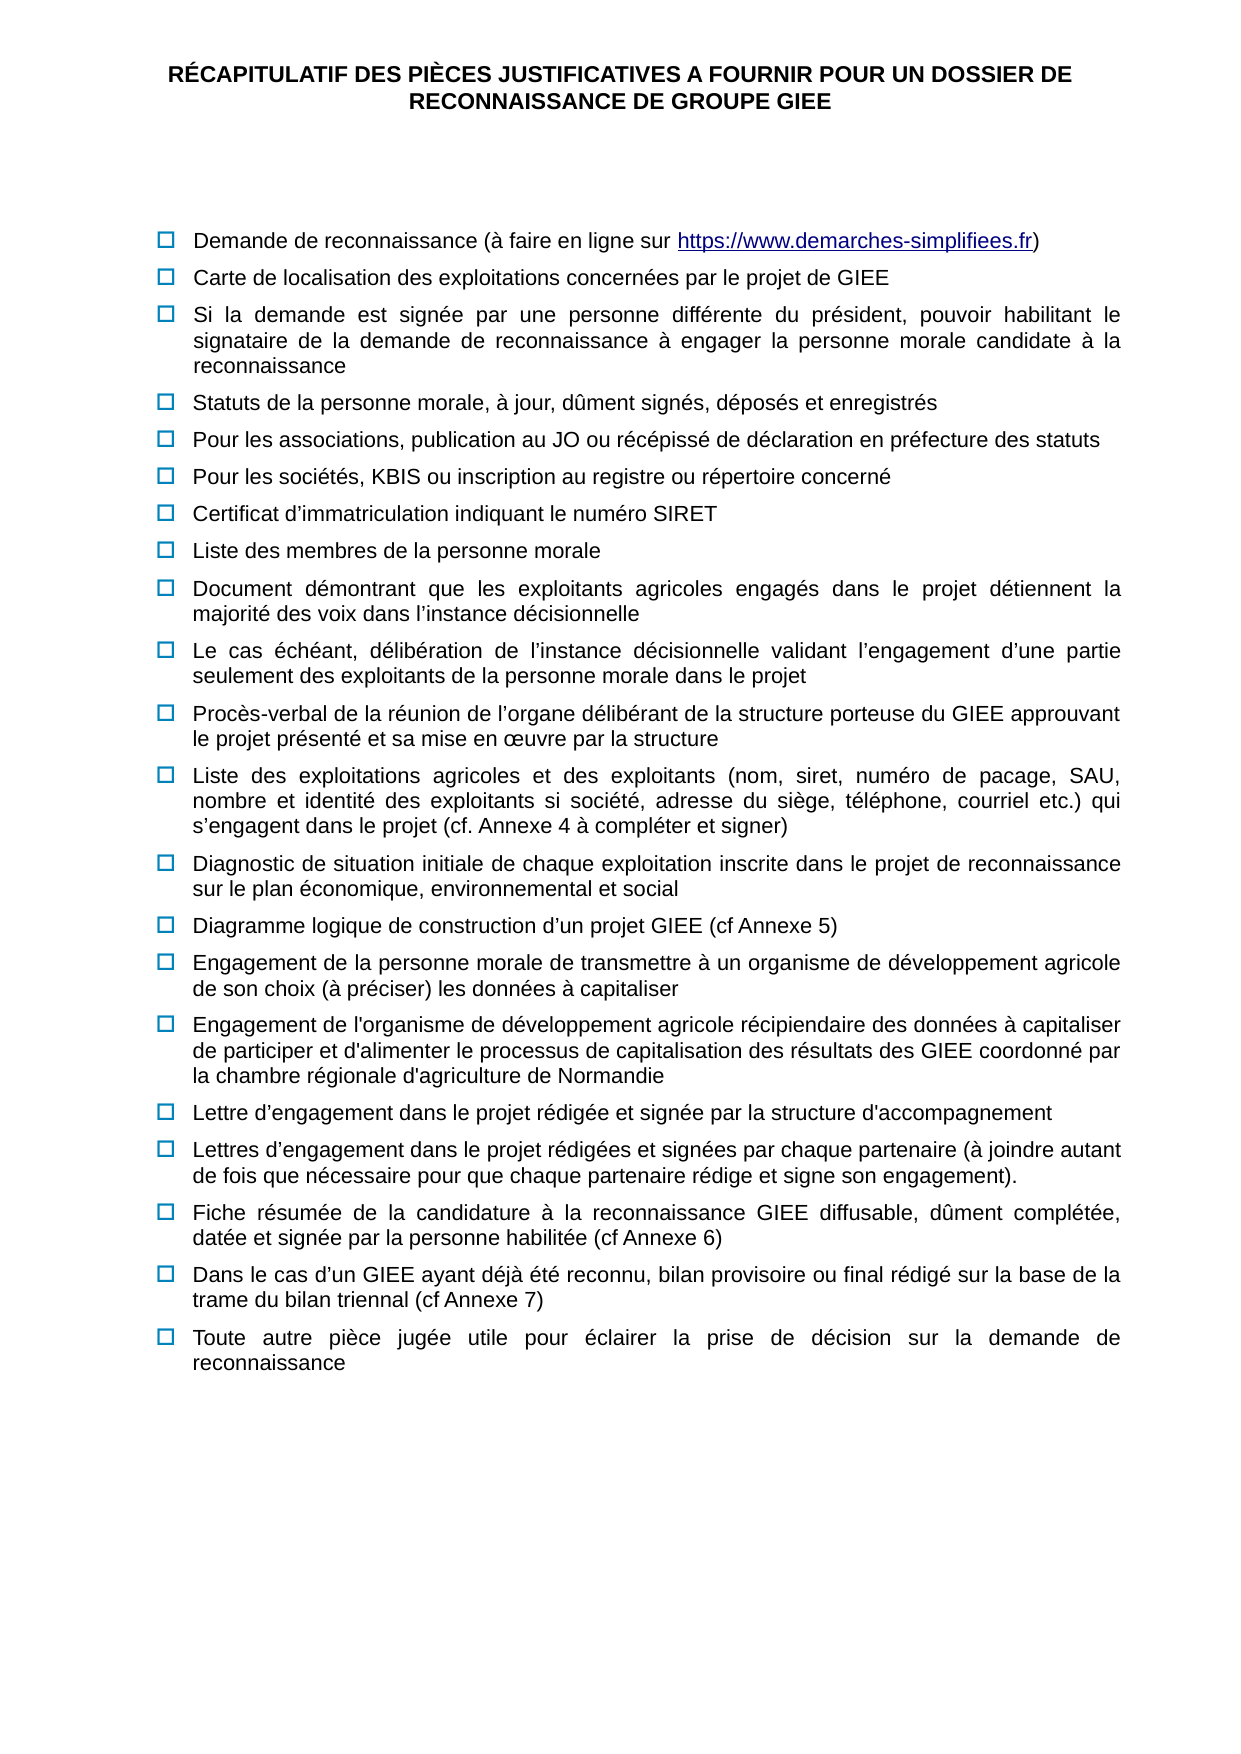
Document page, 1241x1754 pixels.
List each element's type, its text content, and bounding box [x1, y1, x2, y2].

text RÉCAPITULATIF DES PIÈCES JUSTIFICATIVES A FOURNIR POUR UN DOSSIER DE RECONNAISSANCE DE GROUPE GIEE [118, 61, 1122, 114]
list Document démontrant que les exploitants agricoles engagés dans le projet détiennent la majorité des voix dans l’instance décisionnelle [155, 576, 1122, 626]
list Lettres d’engagement dans le projet rédigées et signées par chaque partenaire (à joindre autant de fois que nécessaire pour que chaque partenaire rédige et signe son engagement). [155, 1137, 1122, 1188]
list Lettre d’engagement dans le projet rédigée et signée par la structure d'accompagnement [155, 1100, 1122, 1125]
list Procès-verbal de la réunion de l’organe délibérant de la structure porteuse du GIEE approuvant le projet présenté et sa mise en œuvre par la structure [155, 700, 1122, 751]
list Engagement de l'organisme de développement agricole récipiendaire des données à capitaliser de participer et d'alimenter le processus de capitalisation des résultats des GIEE coordonné par la chambre régionale d'agriculture de Normandie [155, 1012, 1122, 1088]
list Carte de localisation des exploitations concernées par le projet de GIEE [156, 265, 1122, 290]
list Certificat d’immatriculation indiquant le numéro SIRET [155, 501, 1122, 527]
list Demande de reconnaissance (à faire en ligne sur https://www.demarches-simplifiees.fr) [156, 228, 1122, 253]
list Le cas échéant, délibération de l’instance décisionnelle validant l’engagement d’une partie seulement des exploitants de la personne morale dans le projet [155, 638, 1122, 689]
list Diagramme logique de construction d’un projet GIEE (cf Annexe 5) [155, 913, 1122, 938]
list Si la demande est signée par une personne différente du président, pouvoir habilitant le signataire de la demande de reconnaissance à engager la personne morale candidate à la reconnaissance [156, 302, 1122, 378]
list Pour les sociétés, KBIS ou inscription au registre ou répertoire concerné [155, 464, 1122, 489]
list Statuts de la personne morale, à jour, dûment signés, déposés et enregistrés [155, 390, 1122, 415]
list Pour les associations, publication au JO ou récépissé de déclaration en préfecture des statuts [155, 427, 1122, 452]
list Dans le cas d’un GIEE ayant déjà été reconnu, bilan provisoire ou final rédigé sur la base de la trame du bilan triennal (cf Annexe 7) [155, 1262, 1122, 1313]
list Diagnostic de situation initiale de chaque exploitation inscrite dans le projet de reconnaissance sur le plan économique, environnemental et social [155, 850, 1122, 901]
list Liste des membres de la personne morale [155, 538, 1122, 564]
list Toute autre pièce jugée utile pour éclairer la prise de décision sur la demande de reconnaissance [155, 1324, 1122, 1375]
list Fiche résumée de la candidature à la reconnaissance GIEE diffusable, dûment complétée, datée et signée par la personne habilitée (cf Annexe 6) [155, 1199, 1122, 1250]
list Liste des exploitations agricoles et des exploitants (nom, siret, numéro de pacage, SAU, nombre et identité des exploitants si société, adresse du siège, téléphone, courriel etc.) qui s’engagent dans le projet (cf. Annexe 4 à compléter et signer) [155, 763, 1122, 839]
list Engagement de la personne morale de transmettre à un organisme de développement agricole de son choix (à préciser) les données à capitaliser [155, 950, 1122, 1001]
